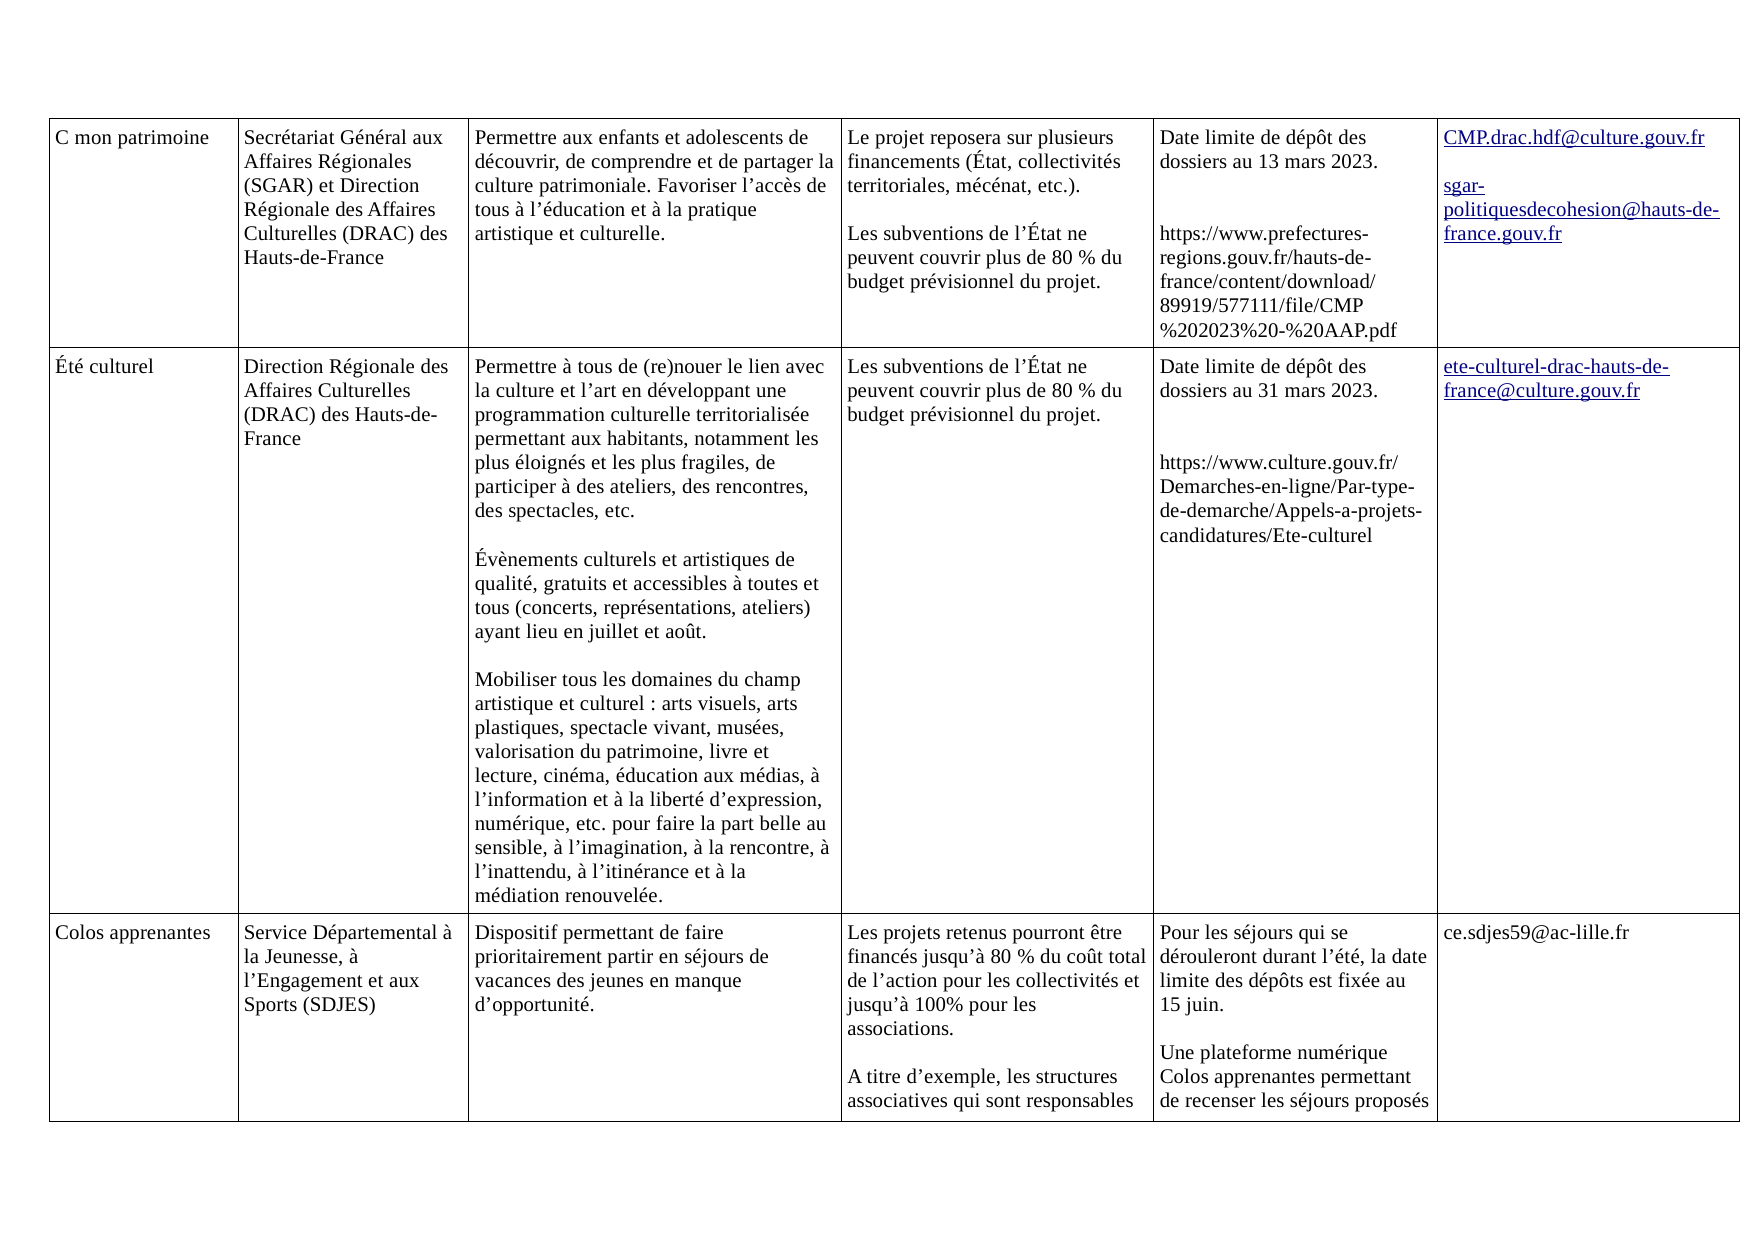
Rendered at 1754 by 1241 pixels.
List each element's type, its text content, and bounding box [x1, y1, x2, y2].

table_cell Date limite de dépôt des dossiers au 13 mars 2023. https://www.prefectures-regions.gouv.fr/hauts-de-france/content/download/89919/577111/file/CMP%202023%20-%20AAP.pdf [1154, 119, 1437, 347]
table_cell Secrétariat Général aux Affaires Régionales (SGAR) et Direction Régionale des Affaires Culturelles (DRAC) des Hauts-de-France [239, 119, 468, 347]
table_cell Les subventions de l’État ne peuvent couvrir plus de 80 % du budget prévisionnel du projet. [842, 348, 1153, 913]
table_cell Le projet reposera sur plusieurs financements (État, collectivités territoriales, mécénat, etc.). Les subventions de l’État ne peuvent couvrir plus de 80 % du budget prévisionnel du projet. [842, 119, 1153, 347]
table_cell Pour les séjours qui se dérouleront durant l’été, la date limite des dépôts est fixée au 15 juin. Une plateforme numérique Colos apprenantes permettant de recenser les séjours proposés [1154, 914, 1437, 1121]
table_cell Permettre aux enfants et adolescents de découvrir, de comprendre et de partager la culture patrimoniale. Favoriser l’accès de tous à l’éducation et à la pratique artistique et culturelle. [469, 119, 841, 347]
table_cell Les projets retenus pourront être financés jusqu’à 80 % du coût total de l’action pour les collectivités et jusqu’à 100% pour les associations. A titre d’exemple, les structures associatives qui sont responsables [842, 914, 1153, 1121]
table_cell Été culturel [50, 348, 238, 913]
table_cell C mon patrimoine [50, 119, 238, 347]
table_cell Direction Régionale des Affaires Culturelles (DRAC) des Hauts-de-France [239, 348, 468, 913]
table_cell Date limite de dépôt des dossiers au 31 mars 2023. https://www.culture.gouv.fr/Demarches-en-ligne/Par-type-de-demarche/Appels-a-projets-candidatures/Ete-culturel [1154, 348, 1437, 913]
table_cell Service Départemental à la Jeunesse, à l’Engagement et aux Sports (SDJES) [239, 914, 468, 1121]
table_cell CMP.drac.hdf@culture.gouv.fr sgar-politiquesdecohesion@hauts-de-france.gouv.fr [1438, 119, 1739, 347]
table_cell ete-culturel-drac-hauts-de-france@culture.gouv.fr [1438, 348, 1739, 913]
table_cell ce.sdjes59@ac-lille.fr [1438, 914, 1739, 1121]
table_cell Permettre à tous de (re)nouer le lien avec la culture et l’art en développant une programmation culturelle territorialisée permettant aux habitants, notamment les plus éloignés et les plus fragiles, de participer à des ateliers, des rencontres, des spectacles, etc. Évènements culturels et artistiques de qualité, gratuits et accessibles à toutes et tous (concerts, représentations, ateliers) ayant lieu en juillet et août. Mobiliser tous les domaines du champ artistique et culturel : arts visuels, arts plastiques, spectacle vivant, musées, valorisation du patrimoine, livre et lecture, cinéma, éducation aux médias, à l’information et à la liberté d’expression, numérique, etc. pour faire la part belle au sensible, à l’imagination, à la rencontre, à l’inattendu, à l’itinérance et à la médiation renouvelée. [469, 348, 841, 913]
table_cell Dispositif permettant de faire prioritairement partir en séjours de vacances des jeunes en manque d’opportunité. [469, 914, 841, 1121]
table_cell Colos apprenantes [50, 914, 238, 1121]
